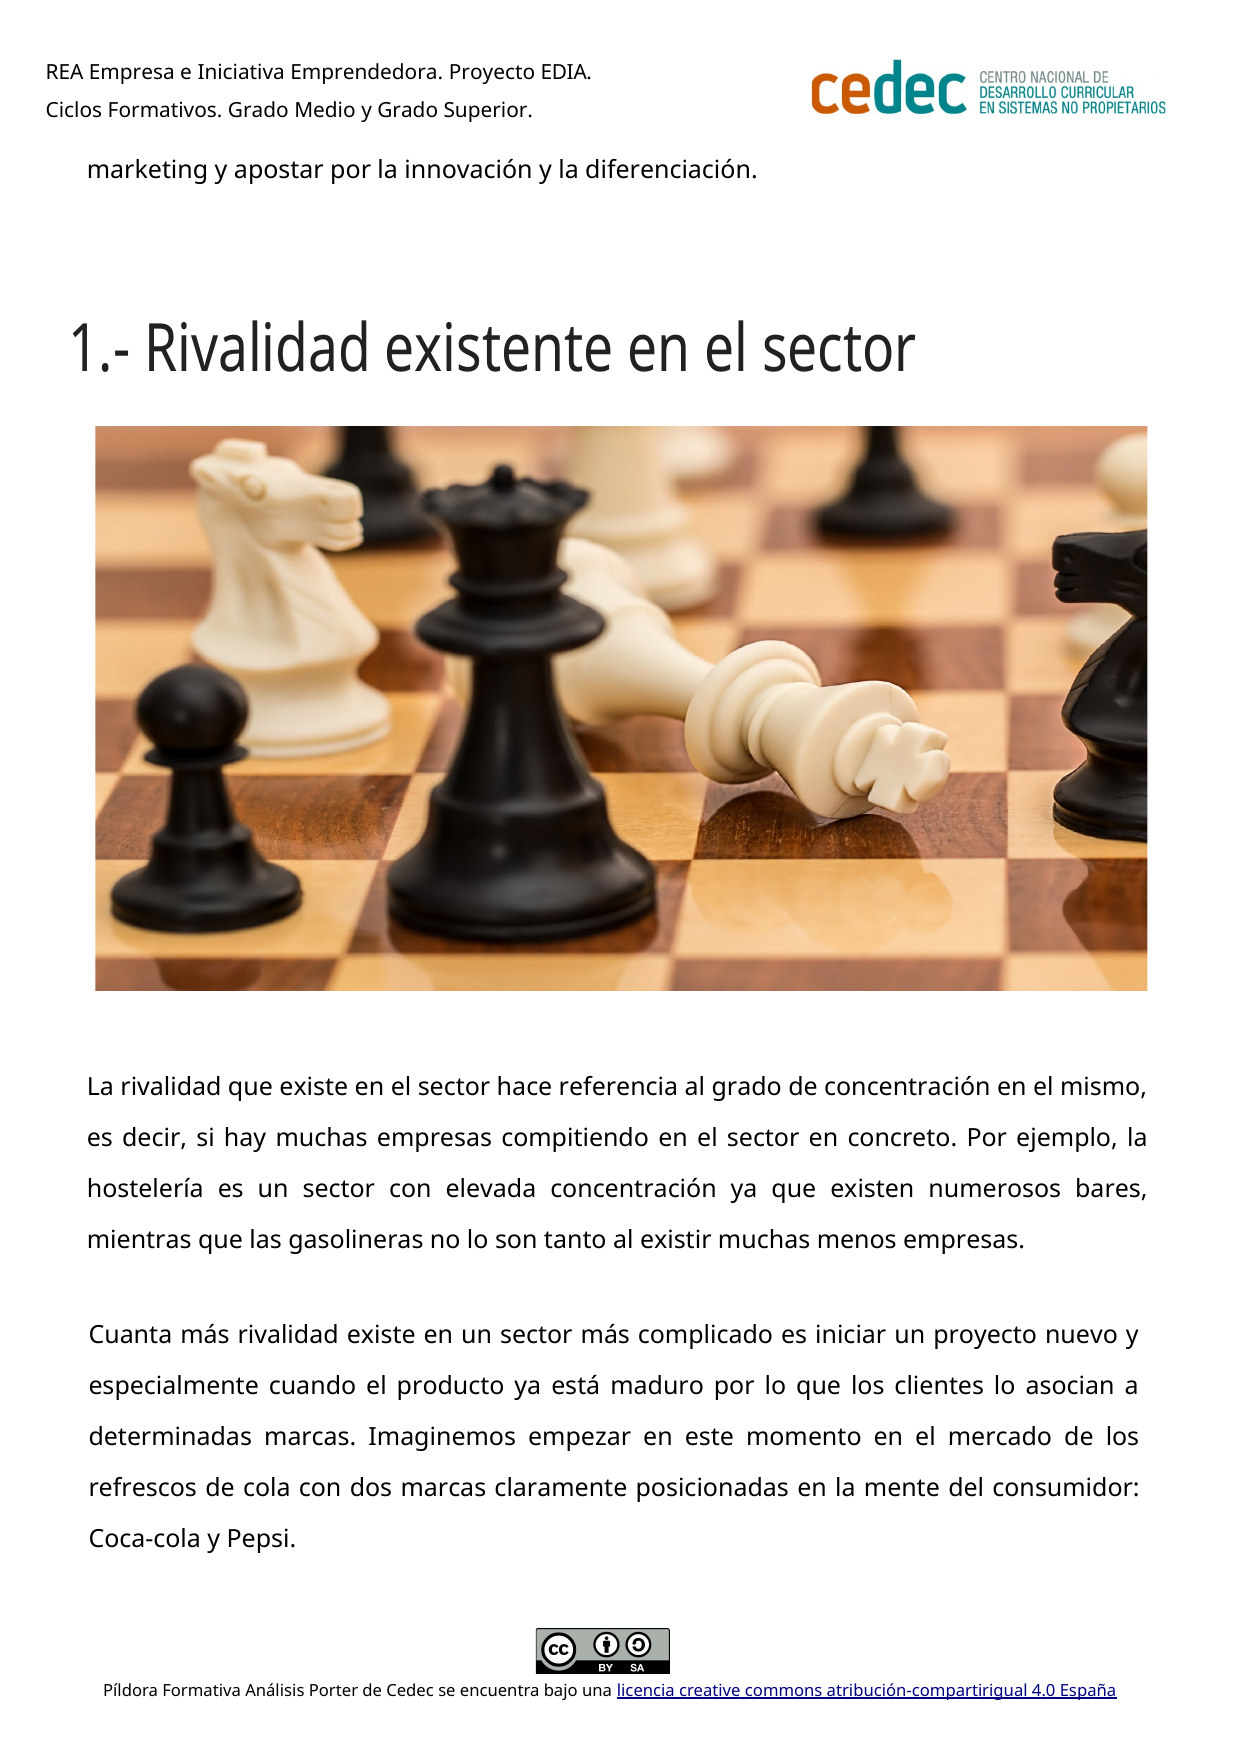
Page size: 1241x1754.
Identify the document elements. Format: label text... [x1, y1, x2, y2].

picture [95, 426, 1148, 991]
text La rivalidad que existe en el sector hace referencia al grado de concentración en el mismo, es decir, si hay muchas empresas compitiendo en el sector en concreto. Por ejemplo, la hostelería es un sector con elevada concentración ya que existen numerosos bares, mientras que las gasolineras no lo son tanto al existir muchas menos empresas. [87, 1069, 1149, 1256]
text 1.- Rivalidad existente en el sector [27, 301, 1193, 391]
text Cuanta más rivalidad existe en un sector más complicado es iniciar un proyecto nuevo y especialmente cuando el producto ya está maduro por lo que los clientes lo asocian a determinadas marcas. Imaginemos empezar en este momento en el mercado de los refrescos de cola con dos marcas claramente posicionadas en la mente del consumidor: Coca-cola y Pepsi. [88, 1316, 1141, 1555]
picture [535, 1628, 670, 1674]
picture [811, 59, 1166, 114]
text marketing y apostar por la innovación y la diferenciación. [87, 151, 1157, 185]
